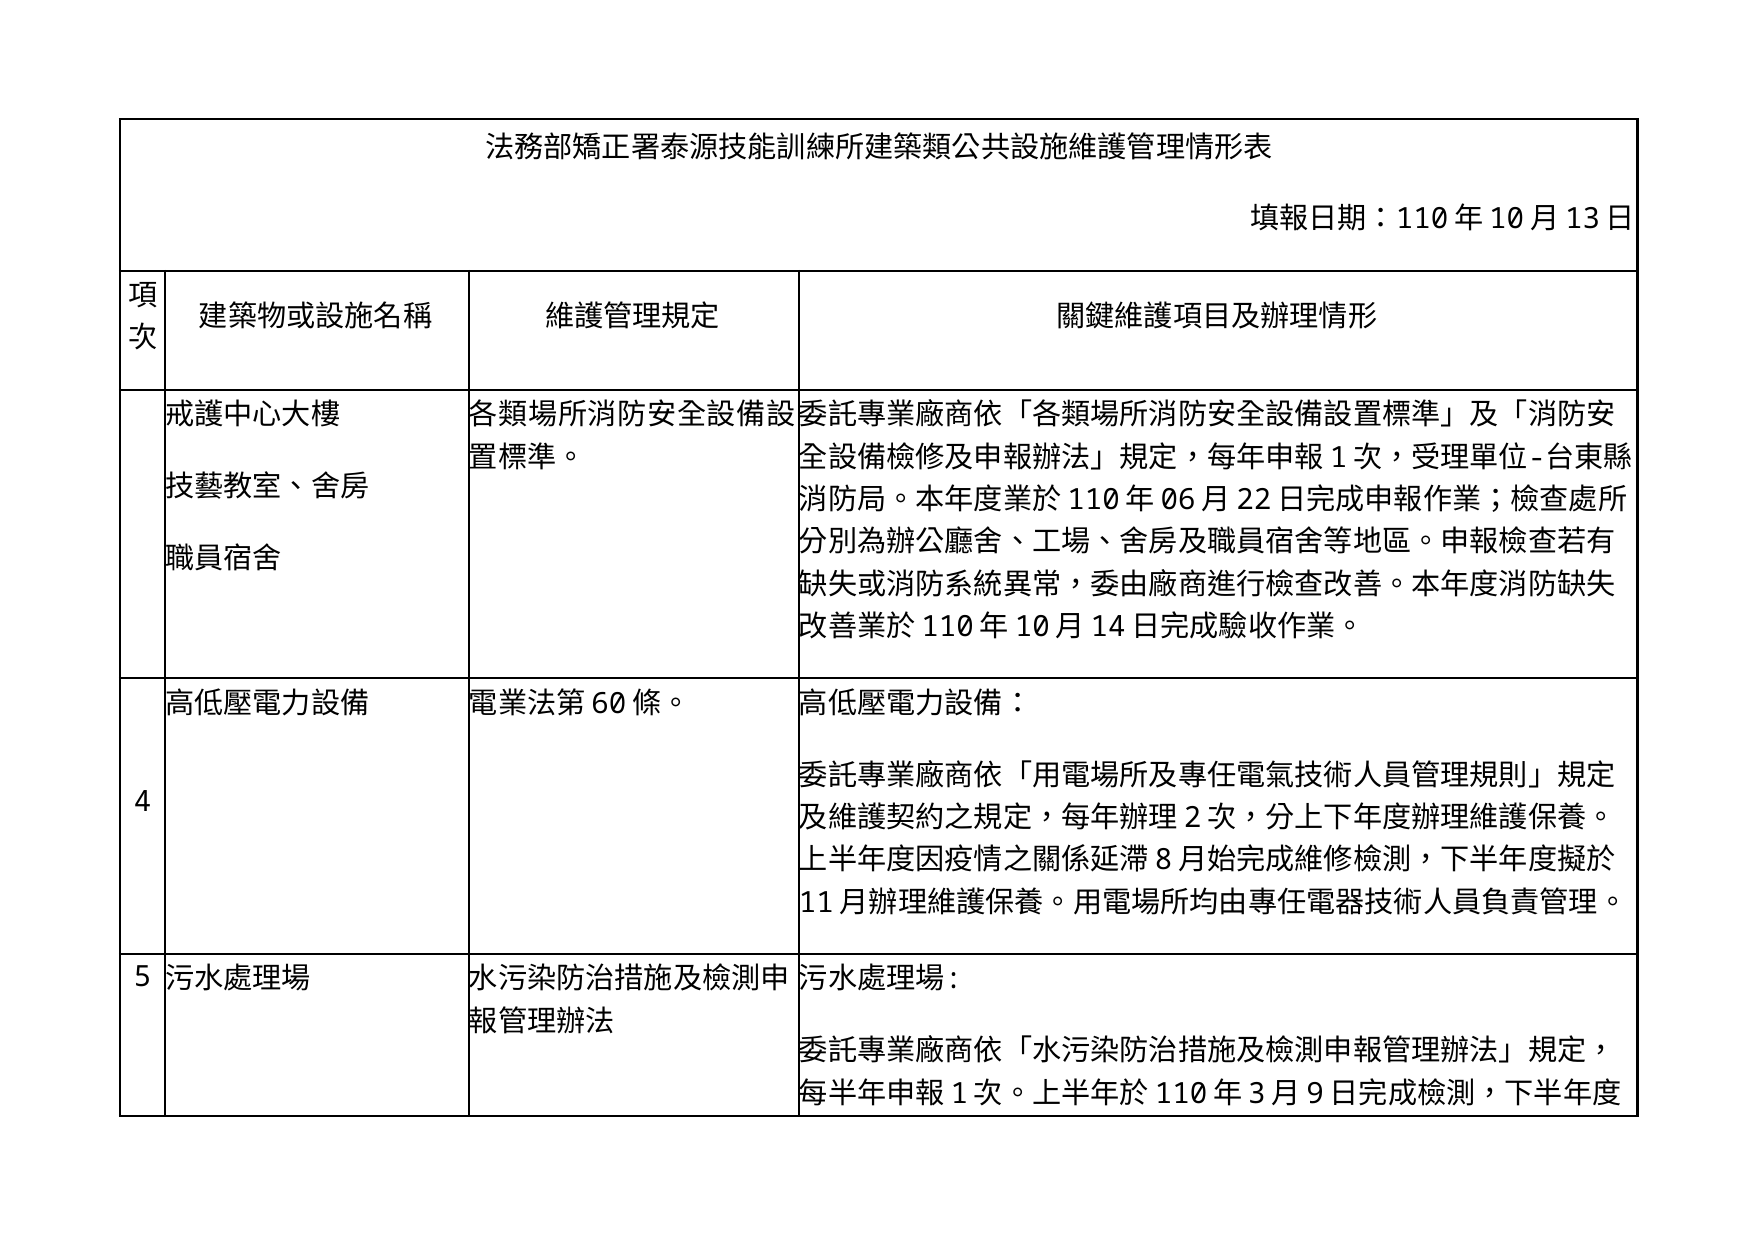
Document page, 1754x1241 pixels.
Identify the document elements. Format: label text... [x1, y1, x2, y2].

table_cell [121, 391, 164, 677]
table_cell 委託專業廠商依「各類場所消防安全設備設置標準」及「消防安全設備檢修及申報辦法」規定，每年申報1次，受理單位-台東縣消防局。本年度業於110年06月22日完成申報作業；檢查處所分別為辦公廳舍、工場、舍房及職員宿舍等地區。申報檢查若有缺失或消防系統異常，委由廠商進行檢查改善。本年度消防缺失改善業於110年10月14日完成驗收作業。 [800, 391, 1636, 677]
table_cell 各類場所消防安全設備設置標準。 [470, 391, 798, 677]
table_cell 電業法第60條。 [470, 679, 798, 953]
table_cell 關鍵維護項目及辦理情形 [800, 272, 1636, 389]
table_cell 高低壓電力設備 [166, 679, 468, 953]
table_cell 水污染防治措施及檢測申報管理辦法 [470, 955, 798, 1114]
table_cell 5 [121, 955, 164, 1114]
table_cell 戒護中心大樓 技藝教室、舍房 職員宿舍 [166, 391, 468, 677]
table_cell 4 [121, 679, 164, 953]
table_header 法務部矯正署泰源技能訓練所建築類公共設施維護管理情形表 填報日期：110年10月13日 [121, 120, 1636, 270]
table_cell 建築物或設施名稱 [166, 272, 468, 389]
table_cell 維護管理規定 [470, 272, 798, 389]
table_cell 高低壓電力設備： 委託專業廠商依「用電場所及專任電氣技術人員管理規則」規定及維護契約之規定，每年辦理2次，分上下年度辦理維護保養。上半年度因疫情之關係延滯8月始完成維修檢測，下半年度擬於11月辦理維護保養。用電場所均由專任電器技術人員負責管理。 [800, 679, 1636, 953]
table_cell 項次 [121, 272, 164, 389]
table_cell 污水處理場 [166, 955, 468, 1114]
table_cell 污水處理場: 委託專業廠商依「水污染防治措施及檢測申報管理辦法」規定， 每半年申報1次。上半年於110年3月9日完成檢測，下半年度 [800, 955, 1636, 1114]
